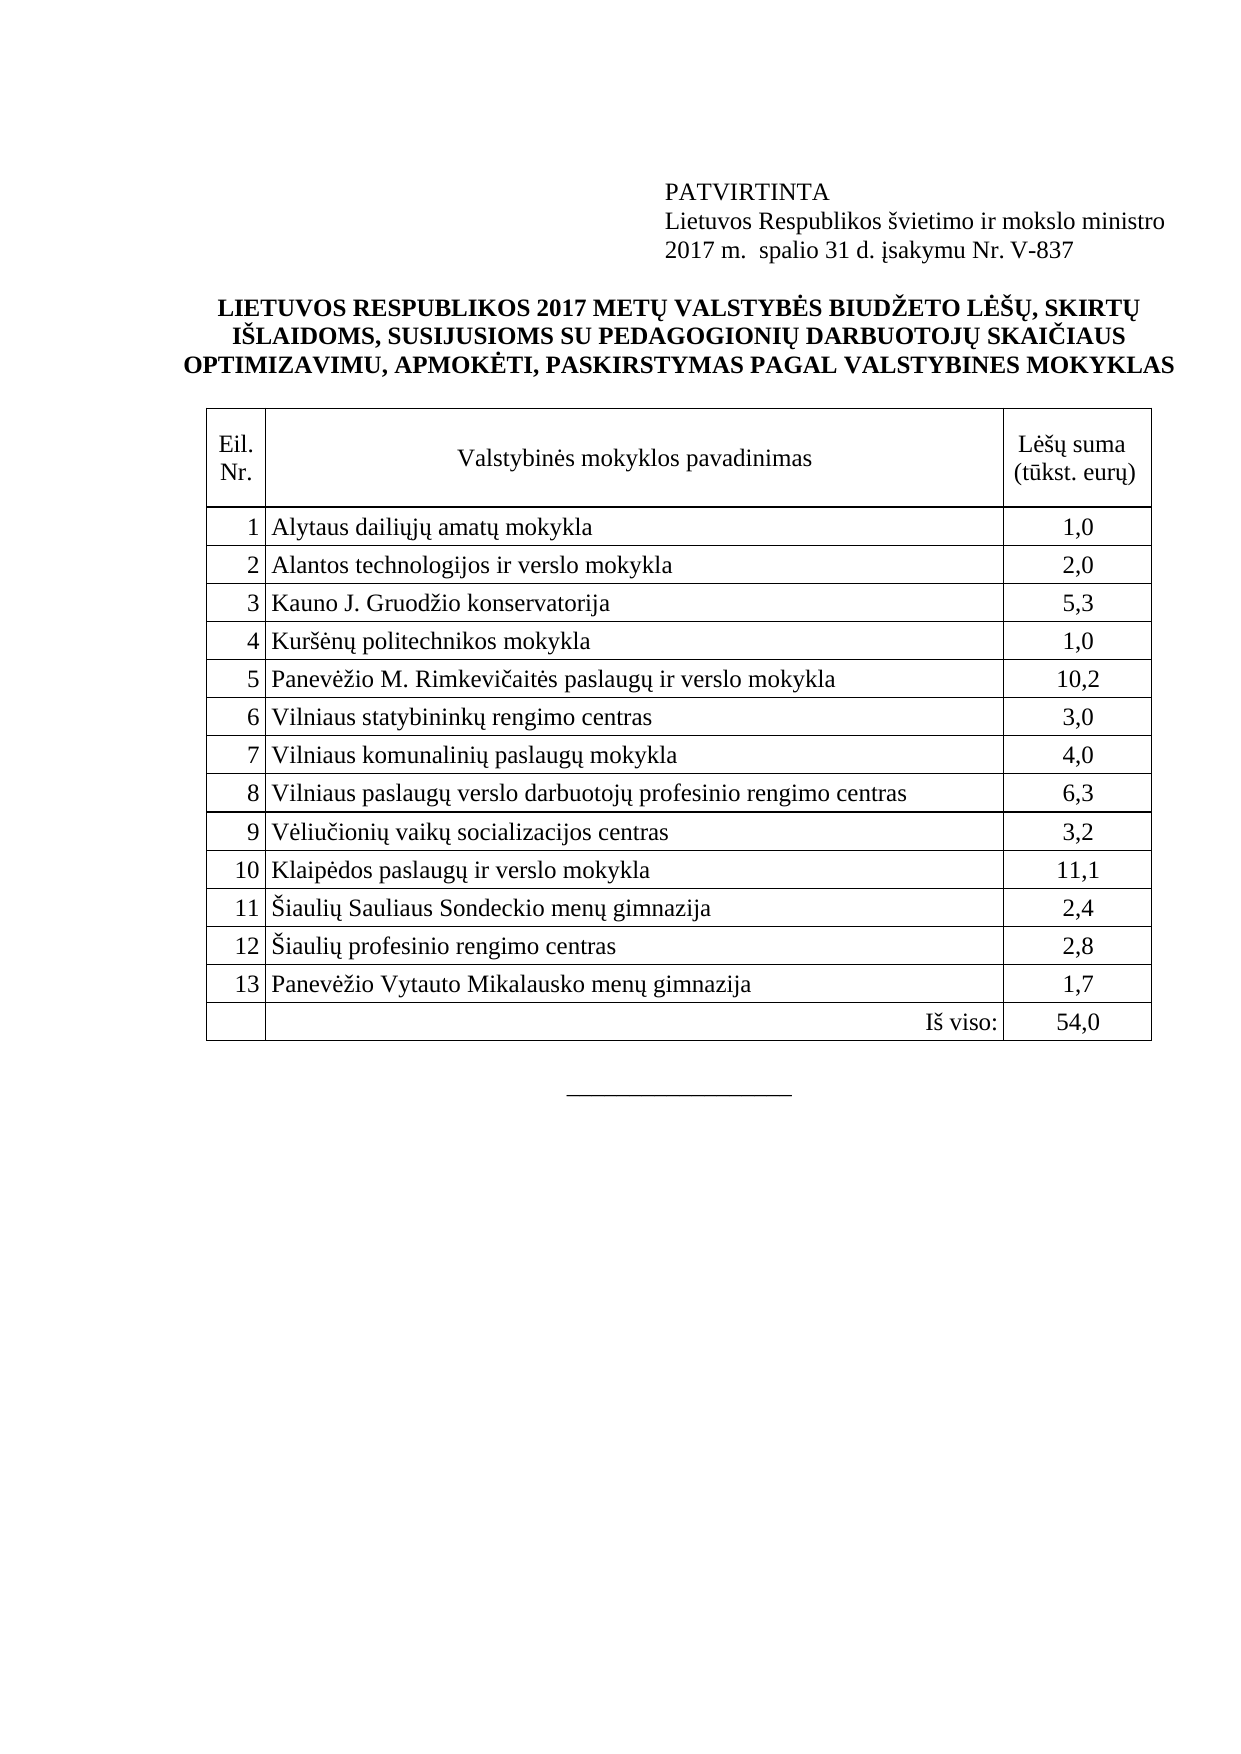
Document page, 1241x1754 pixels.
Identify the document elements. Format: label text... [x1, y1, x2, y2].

table_cell Alytaus dailiųjų amatų mokykla [266, 508, 1003, 544]
table_header Lėšų suma (tūkst. eurų) [1004, 409, 1151, 506]
table_cell Iš viso: [266, 1003, 1003, 1040]
table_cell Klaipėdos paslaugų ir verslo mokykla [266, 851, 1003, 888]
table_cell 2,8 [1004, 927, 1151, 964]
table_cell 6 [207, 698, 265, 735]
table_cell Panevėžio M. Rimkevičaitės paslaugų ir verslo mokykla [266, 660, 1003, 697]
table_cell 3 [207, 584, 265, 621]
text 2017 m. spalio 31 d. įsakymu Nr. V-837 [664, 235, 1181, 264]
table_cell Alantos technologijos ir verslo mokykla [266, 546, 1003, 583]
table_cell Kauno J. Gruodžio konservatorija [266, 584, 1003, 621]
table_cell 1 [207, 508, 265, 544]
text Lietuvos Respublikos švietimo ir mokslo ministro [664, 206, 1181, 235]
table_cell 2 [207, 546, 265, 583]
table_cell 2,0 [1004, 546, 1151, 583]
table_header Eil. Nr. [207, 409, 265, 506]
table_cell 11,1 [1004, 851, 1151, 888]
text PATVIRTINTA [664, 177, 1181, 206]
table_cell 1,7 [1004, 965, 1151, 1002]
table_cell Šiaulių profesinio rengimo centras [266, 927, 1003, 964]
table_cell [207, 1003, 265, 1040]
table_cell 10 [207, 851, 265, 888]
table_cell 6,3 [1004, 774, 1151, 811]
table_cell 4,0 [1004, 736, 1151, 773]
table_cell Vilniaus statybininkų rengimo centras [266, 698, 1003, 735]
text LIETUVOS RESPUBLIKOS 2017 METŲ VALSTYBĖS BIUDŽETO LĖŠŲ, SKIRTŲ IŠLAIDOMS, SUSIJUSIOMS SU PEDAGOGIONIŲ DARBUOTOJŲ SKAIČIAUS OPTIMIZAVIMU, APMOKĖTI, PASKIRSTYMAS PAGAL VALSTYBINES MOKYKLAS [177, 293, 1181, 379]
table_cell 3,2 [1004, 813, 1151, 849]
table_cell 5,3 [1004, 584, 1151, 621]
table_cell 5 [207, 660, 265, 697]
table_cell 11 [207, 889, 265, 926]
table_header Valstybinės mokyklos pavadinimas [266, 409, 1003, 506]
table_cell 3,0 [1004, 698, 1151, 735]
table_cell 1,0 [1004, 622, 1151, 659]
table_cell Panevėžio Vytauto Mikalausko menų gimnazija [266, 965, 1003, 1002]
table_cell 9 [207, 813, 265, 849]
table_cell Šiaulių Sauliaus Sondeckio menų gimnazija [266, 889, 1003, 926]
table_cell 7 [207, 736, 265, 773]
table_cell Kuršėnų politechnikos mokykla [266, 622, 1003, 659]
table_cell 54,0 [1004, 1003, 1151, 1040]
table_cell Vėliučionių vaikų socializacijos centras [266, 813, 1003, 849]
table_cell 12 [207, 927, 265, 964]
table_cell Vilniaus paslaugų verslo darbuotojų profesinio rengimo centras [266, 774, 1003, 811]
table_cell 2,4 [1004, 889, 1151, 926]
table_cell Vilniaus komunalinių paslaugų mokykla [266, 736, 1003, 773]
text __________________ [177, 1070, 1181, 1099]
table_cell 1,0 [1004, 508, 1151, 544]
table_cell 8 [207, 774, 265, 811]
table_cell 4 [207, 622, 265, 659]
table_cell 10,2 [1004, 660, 1151, 697]
table_cell 13 [207, 965, 265, 1002]
